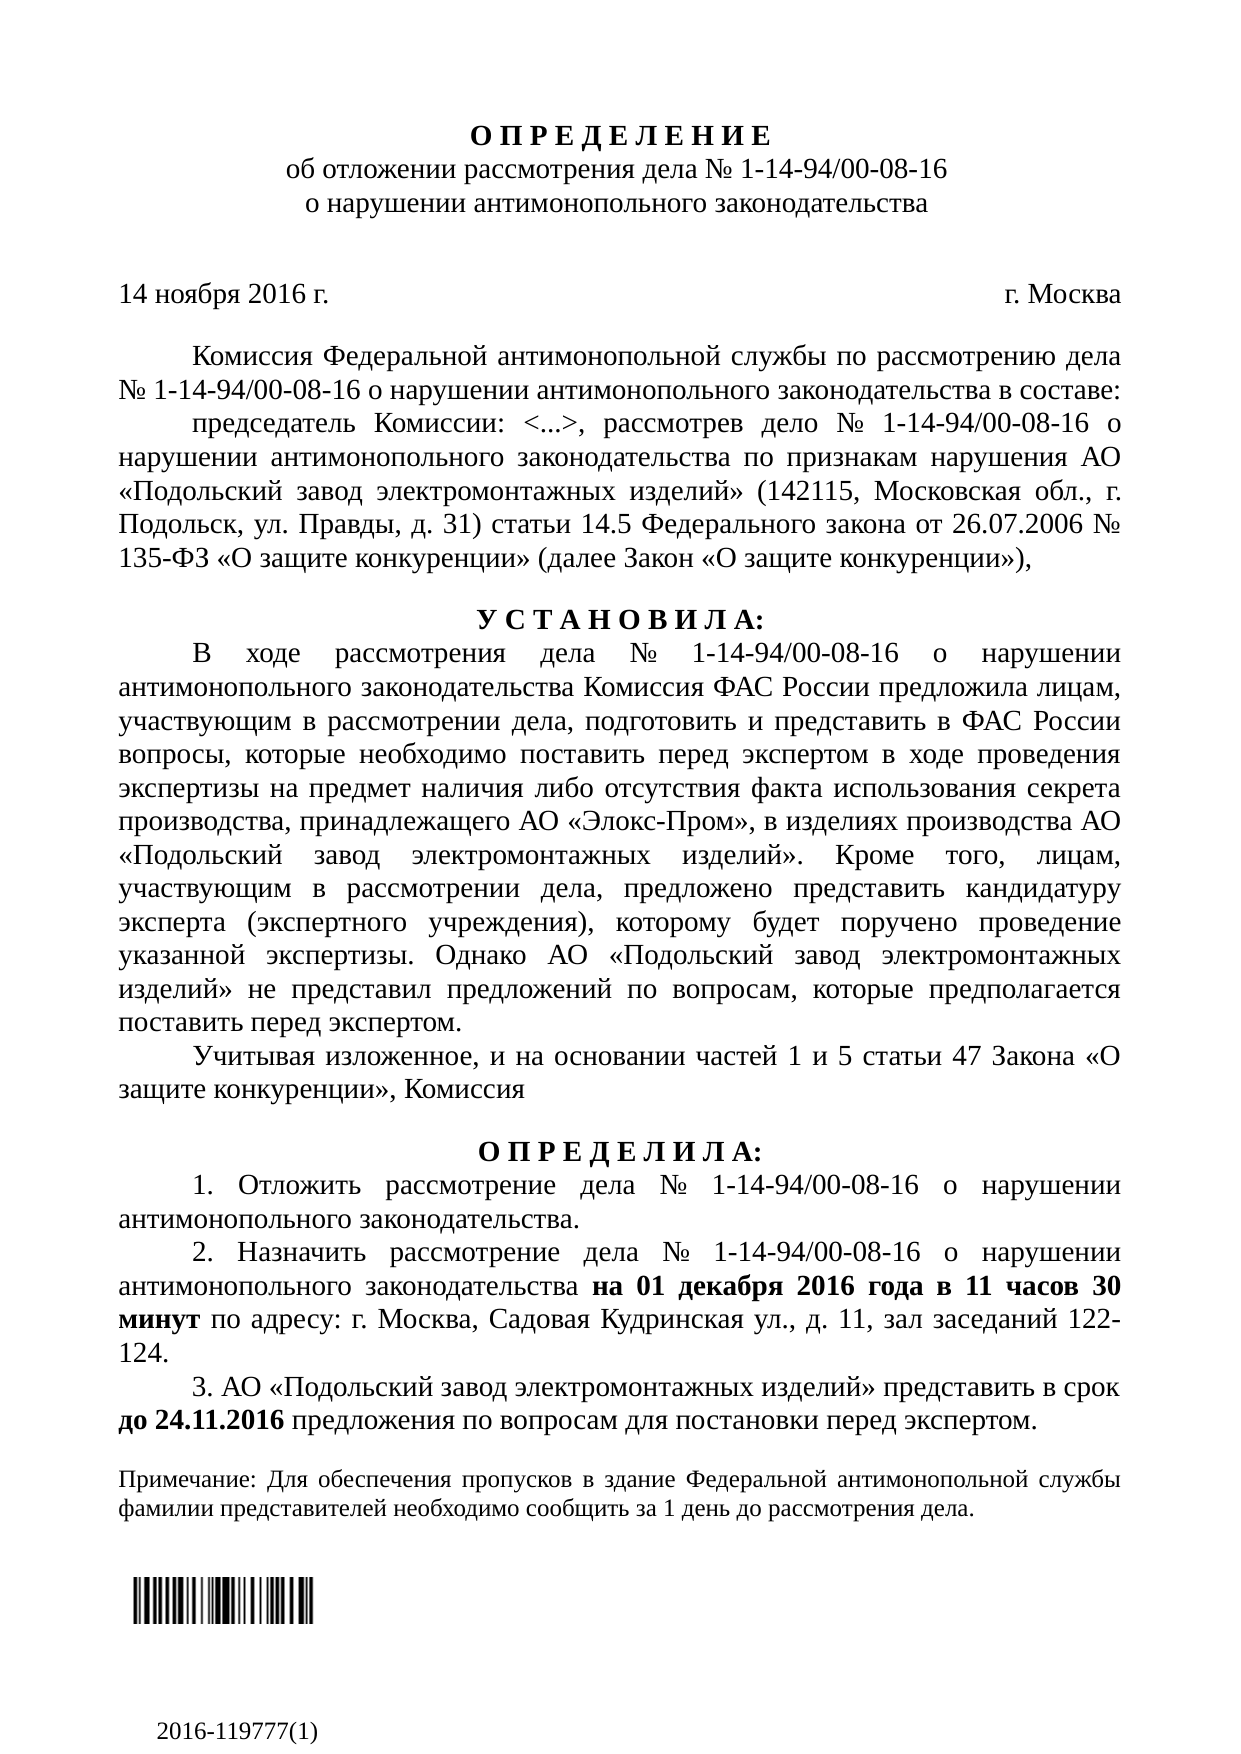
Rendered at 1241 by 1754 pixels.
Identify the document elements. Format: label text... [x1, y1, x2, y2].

text О П Р Е Д Е Л Е Н И Е [118, 118, 1122, 152]
text председатель Комиссии: <...>, рассмотрев дело № 1-14-94/00-08-16 о нарушении антимонопольного законодательства по признакам нарушения АО «Подольский завод электромонтажных изделий» (142115, Московская обл., г. Подольск, ул. Правды, д. 31) статьи 14.5 Федерального закона от 26.07.2006 № 135-ФЗ «О защите конкуренции» (далее Закон «О защите конкуренции»), [118, 406, 1122, 573]
text 3. АО «Подольский завод электромонтажных изделий» представить в срок до 24.11.2016 предложения по вопросам для постановки перед экспертом. [118, 1369, 1122, 1436]
picture [118, 1577, 331, 1624]
text 2. Назначить рассмотрение дела № 1-14-94/00-08-16 о нарушении антимонопольного законодательства на 01 декабря 2016 года в 11 часов 30 минут по адресу: г. Москва, Садовая Кудринская ул., д. 11, зал заседаний 122-124. [118, 1234, 1122, 1369]
text В ходе рассмотрения дела № 1-14-94/00-08-16 о нарушении антимонопольного законодательства Комиссия ФАС России предложила лицам, участвующим в рассмотрении дела, подготовить и представить в ФАС России вопросы, которые необходимо поставить перед экспертом в ходе проведения экспертизы на предмет наличия либо отсутствия факта использования секрета производства, принадлежащего АО «Элокс-Пром», в изделиях производства АО «Подольский завод электромонтажных изделий». Кроме того, лицам, участвующим в рассмотрении дела, предложено представить кандидатуру эксперта (экспертного учреждения), которому будет поручено проведение указанной экспертизы. Однако АО «Подольский завод электромонтажных изделий» не представил предложений по вопросам, которые предполагается поставить перед экспертом. [118, 636, 1122, 1038]
text 1. Отложить рассмотрение дела № 1-14-94/00-08-16 о нарушении антимонопольного законодательства. [118, 1167, 1122, 1234]
text О П Р Е Д Е Л И Л А: [118, 1134, 1122, 1167]
text 14 ноября 2016 г. г. Москва [118, 276, 1122, 310]
text Комиссия Федеральной антимонопольной службы по рассмотрению дела № 1-14-94/00-08-16 о нарушении антимонопольного законодательства в составе: [118, 338, 1122, 406]
text Примечание: Для обеспечения пропусков в здание Федеральной антимонопольной службы фамилии представителей необходимо сообщить за 1 день до рассмотрения дела. [118, 1464, 1122, 1522]
text Учитывая изложенное, и на основании частей 1 и 5 статьи 47 Закона «О защите конкуренции», Комиссия [118, 1038, 1122, 1105]
text У С Т А Н О В И Л А: [118, 602, 1122, 636]
text о нарушении антимонопольного законодательства [118, 185, 1122, 219]
text об отложении рассмотрения дела № 1-14-94/00-08-16 [118, 152, 1122, 185]
